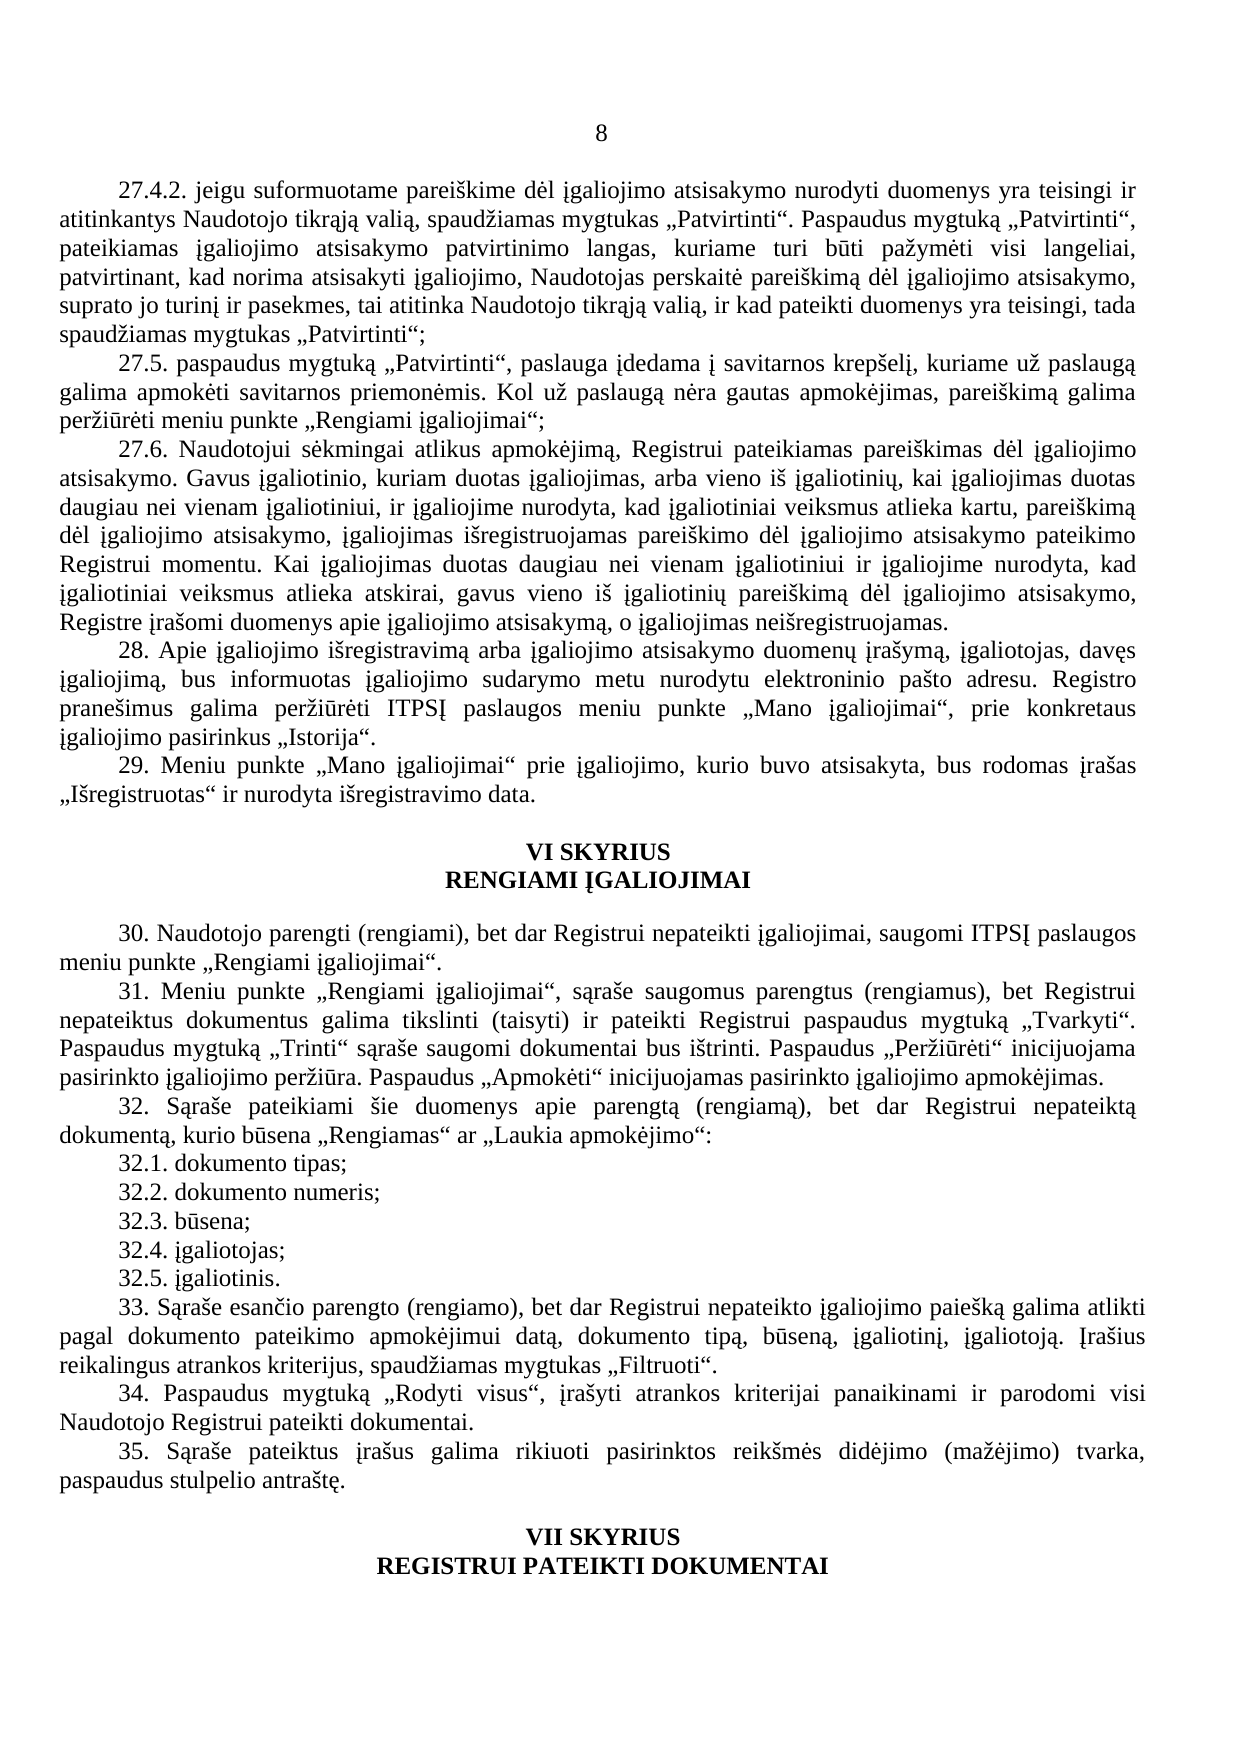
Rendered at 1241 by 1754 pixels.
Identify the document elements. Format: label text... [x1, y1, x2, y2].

text 32.3. būsena; [59, 1206, 1203, 1235]
text VII SKYRIUS [59, 1522, 1147, 1551]
text 27.4.2. jeigu suformuotame pareiškime dėl įgaliojimo atsisakymo nurodyti duomenys yra teisingi ir atitinkantys Naudotojo tikrąją valią, spaudžiamas mygtukas „Patvirtinti“. Paspaudus mygtuką „Patvirtinti“, pateikiamas įgaliojimo atsisakymo patvirtinimo langas, kuriame turi būti pažymėti visi langeliai, patvirtinant, kad norima atsisakyti įgaliojimo, Naudotojas perskaitė pareiškimą dėl įgaliojimo atsisakymo, suprato jo turinį ir pasekmes, tai atitinka Naudotojo tikrąją valią, ir kad pateikti duomenys yra teisingi, tada spaudžiamas mygtukas „Patvirtinti“; [59, 176, 1137, 348]
text VI SKYRIUS [59, 837, 1137, 866]
text RENGIAMI ĮGALIOJIMAI [59, 866, 1137, 894]
text 35. Sąraše pateiktus įrašus galima rikiuoti pasirinktos reikšmės didėjimo (mažėjimo) tvarka, paspaudus stulpelio antraštę. [59, 1436, 1147, 1493]
text REGISTRUI PATEIKTI DOKUMENTAI [59, 1551, 1147, 1580]
text 28. Apie įgaliojimo išregistravimą arba įgaliojimo atsisakymo duomenų įrašymą, įgaliotojas, davęs įgaliojimą, bus informuotas įgaliojimo sudarymo metu nurodytu elektroninio pašto adresu. Registro pranešimus galima peržiūrėti ITPSĮ paslaugos meniu punkte „Mano įgaliojimai“, prie konkretaus įgaliojimo pasirinkus „Istorija“. [59, 636, 1137, 751]
text 34. Paspaudus mygtuką „Rodyti visus“, įrašyti atrankos kriterijai panaikinami ir parodomi visi Naudotojo Registrui pateikti dokumentai. [59, 1378, 1147, 1436]
text 30. Naudotojo parengti (rengiami), bet dar Registrui nepateikti įgaliojimai, saugomi ITPSĮ paslaugos meniu punkte „Rengiami įgaliojimai“. [59, 918, 1137, 976]
text 32.1. dokumento tipas; [59, 1148, 1137, 1177]
text 32.5. įgaliotinis. [59, 1263, 1203, 1292]
text 32.2. dokumento numeris; [59, 1177, 1137, 1206]
text 31. Meniu punkte „Rengiami įgaliojimai“, sąraše saugomus parengtus (rengiamus), bet Registrui nepateiktus dokumentus galima tikslinti (taisyti) ir pateikti Registrui paspaudus mygtuką „Tvarkyti“. Paspaudus mygtuką „Trinti“ sąraše saugomi dokumentai bus ištrinti. Paspaudus „Peržiūrėti“ inicijuojama pasirinkto įgaliojimo peržiūra. Paspaudus „Apmokėti“ inicijuojamas pasirinkto įgaliojimo apmokėjimas. [59, 976, 1137, 1091]
text 27.5. paspaudus mygtuką „Patvirtinti“, paslauga įdedama į savitarnos krepšelį, kuriame už paslaugą galima apmokėti savitarnos priemonėmis. Kol už paslaugą nėra gautas apmokėjimas, pareiškimą galima peržiūrėti meniu punkte „Rengiami įgaliojimai“; [59, 348, 1137, 434]
text 32. Sąraše pateikiami šie duomenys apie parengtą (rengiamą), bet dar Registrui nepateiktą dokumentą, kurio būsena „Rengiamas“ ar „Laukia apmokėjimo“: [59, 1091, 1137, 1148]
text 27.6. Naudotojui sėkmingai atlikus apmokėjimą, Registrui pateikiamas pareiškimas dėl įgaliojimo atsisakymo. Gavus įgaliotinio, kuriam duotas įgaliojimas, arba vieno iš įgaliotinių, kai įgaliojimas duotas daugiau nei vienam įgaliotiniui, ir įgaliojime nurodyta, kad įgaliotiniai veiksmus atlieka kartu, pareiškimą dėl įgaliojimo atsisakymo, įgaliojimas išregistruojamas pareiškimo dėl įgaliojimo atsisakymo pateikimo Registrui momentu. Kai įgaliojimas duotas daugiau nei vienam įgaliotiniui ir įgaliojime nurodyta, kad įgaliotiniai veiksmus atlieka atskirai, gavus vieno iš įgaliotinių pareiškimą dėl įgaliojimo atsisakymo, Registre įrašomi duomenys apie įgaliojimo atsisakymą, o įgaliojimas neišregistruojamas. [59, 434, 1137, 636]
text 29. Meniu punkte „Mano įgaliojimai“ prie įgaliojimo, kurio buvo atsisakyta, bus rodomas įrašas „Išregistruotas“ ir nurodyta išregistravimo data. [59, 751, 1137, 808]
text 33. Sąraše esančio parengto (rengiamo), bet dar Registrui nepateikto įgaliojimo paiešką galima atlikti pagal dokumento pateikimo apmokėjimui datą, dokumento tipą, būseną, įgaliotinį, įgaliotoją. Įrašius reikalingus atrankos kriterijus, spaudžiamas mygtukas „Filtruoti“. [59, 1292, 1147, 1378]
text 32.4. įgaliotojas; [59, 1235, 1203, 1263]
